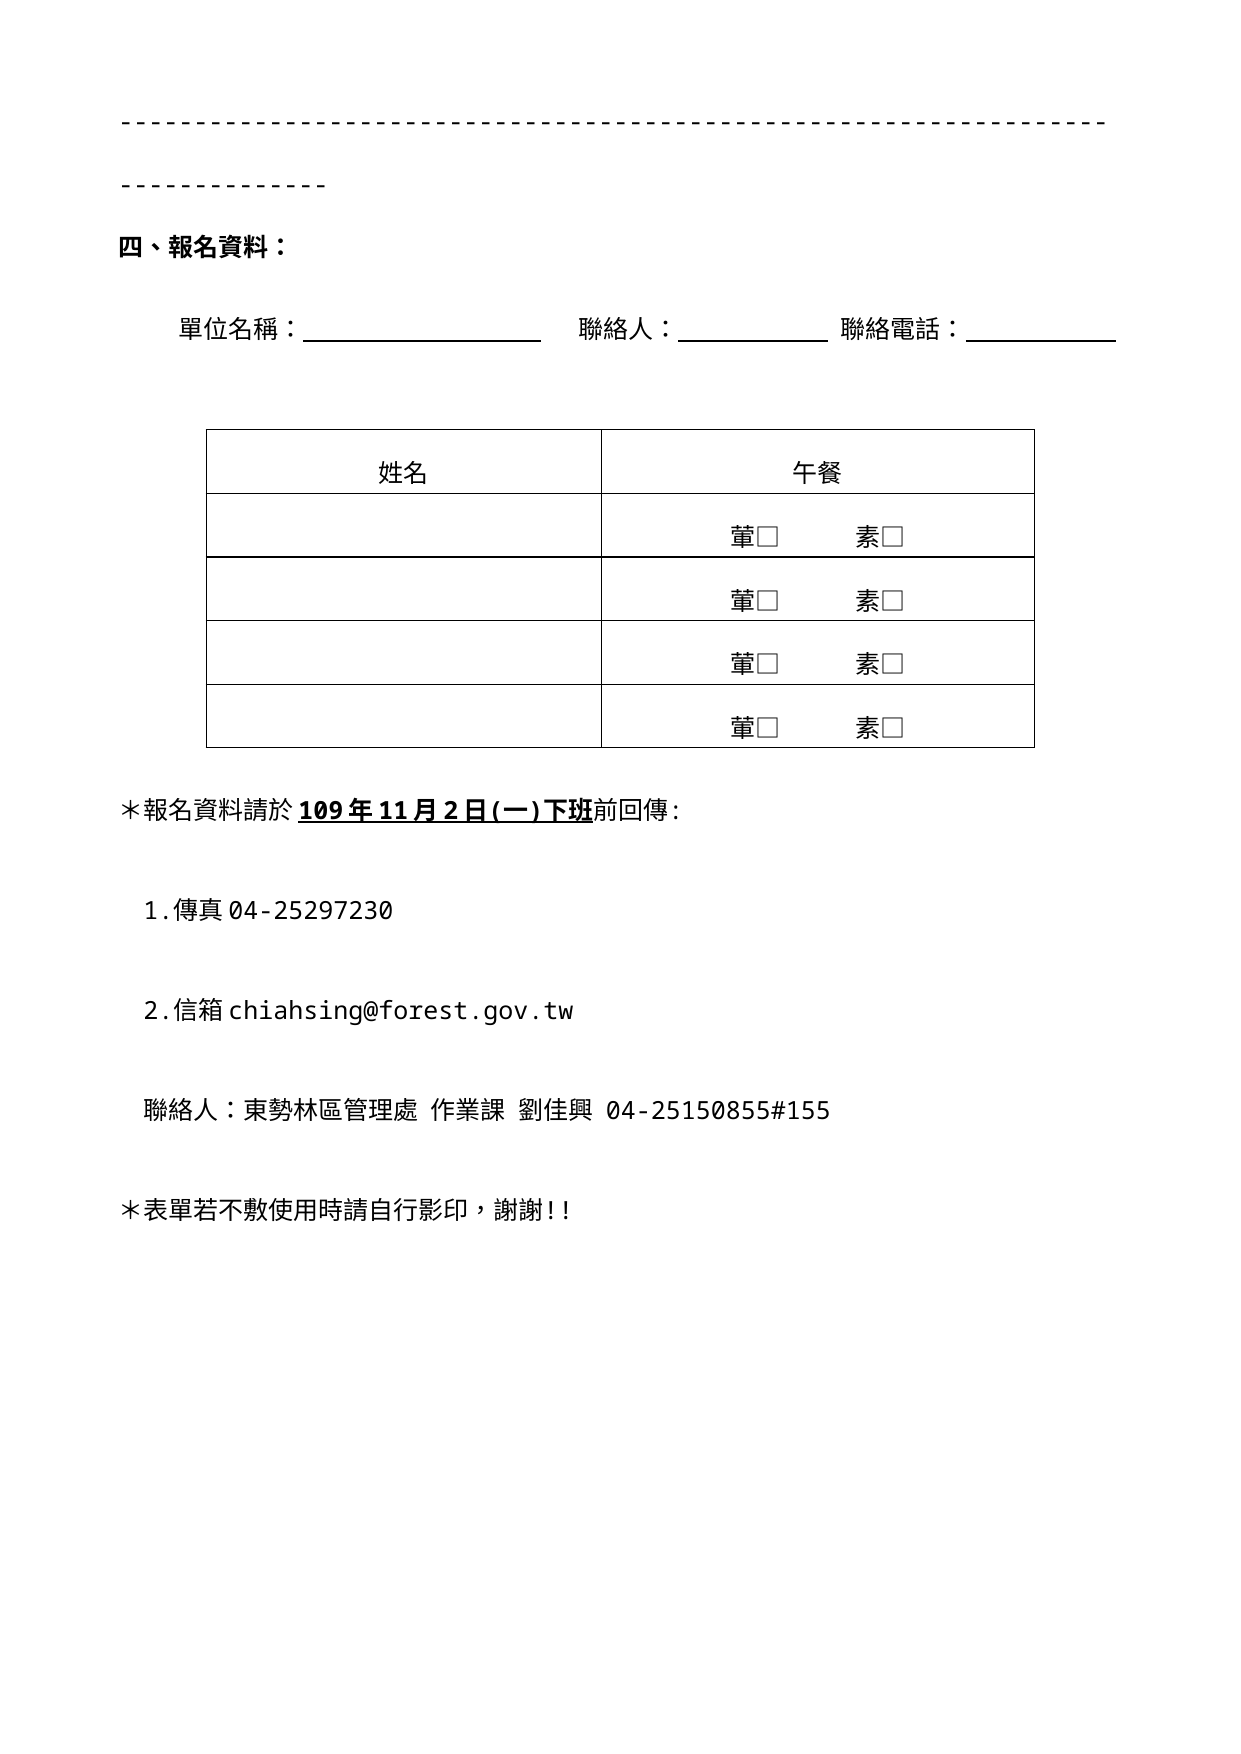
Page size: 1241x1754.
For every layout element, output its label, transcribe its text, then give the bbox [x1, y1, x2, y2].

table_header 午餐 [602, 430, 1034, 493]
text 2.信箱chiahsing@forest.gov.tw [118, 967, 1122, 1029]
table_cell [207, 494, 601, 556]
text ＊表單若不敷使用時請自行影印，謝謝!! [118, 1167, 1122, 1229]
text 單位名稱： 聯絡人： 聯絡電話： [118, 286, 1122, 348]
text -------------------------------------------------------------------------------- [118, 79, 1122, 204]
table_cell 葷□ 素□ [602, 494, 1034, 556]
table_cell 葷□ 素□ [602, 558, 1034, 620]
text ＊報名資料請於109年11月2日(一)下班前回傳: [118, 767, 1122, 829]
table_cell [207, 558, 601, 620]
text 聯絡人：東勢林區管理處 作業課 劉佳興 04-25150855#155 [118, 1067, 1122, 1129]
table_cell [207, 621, 601, 683]
text 四、報名資料： [118, 204, 1122, 267]
table_cell 葷□ 素□ [602, 621, 1034, 683]
table_cell [207, 685, 601, 747]
table_header 姓名 [207, 430, 601, 493]
table_cell 葷□ 素□ [602, 685, 1034, 747]
text 1.傳真04-25297230 [118, 867, 1122, 929]
